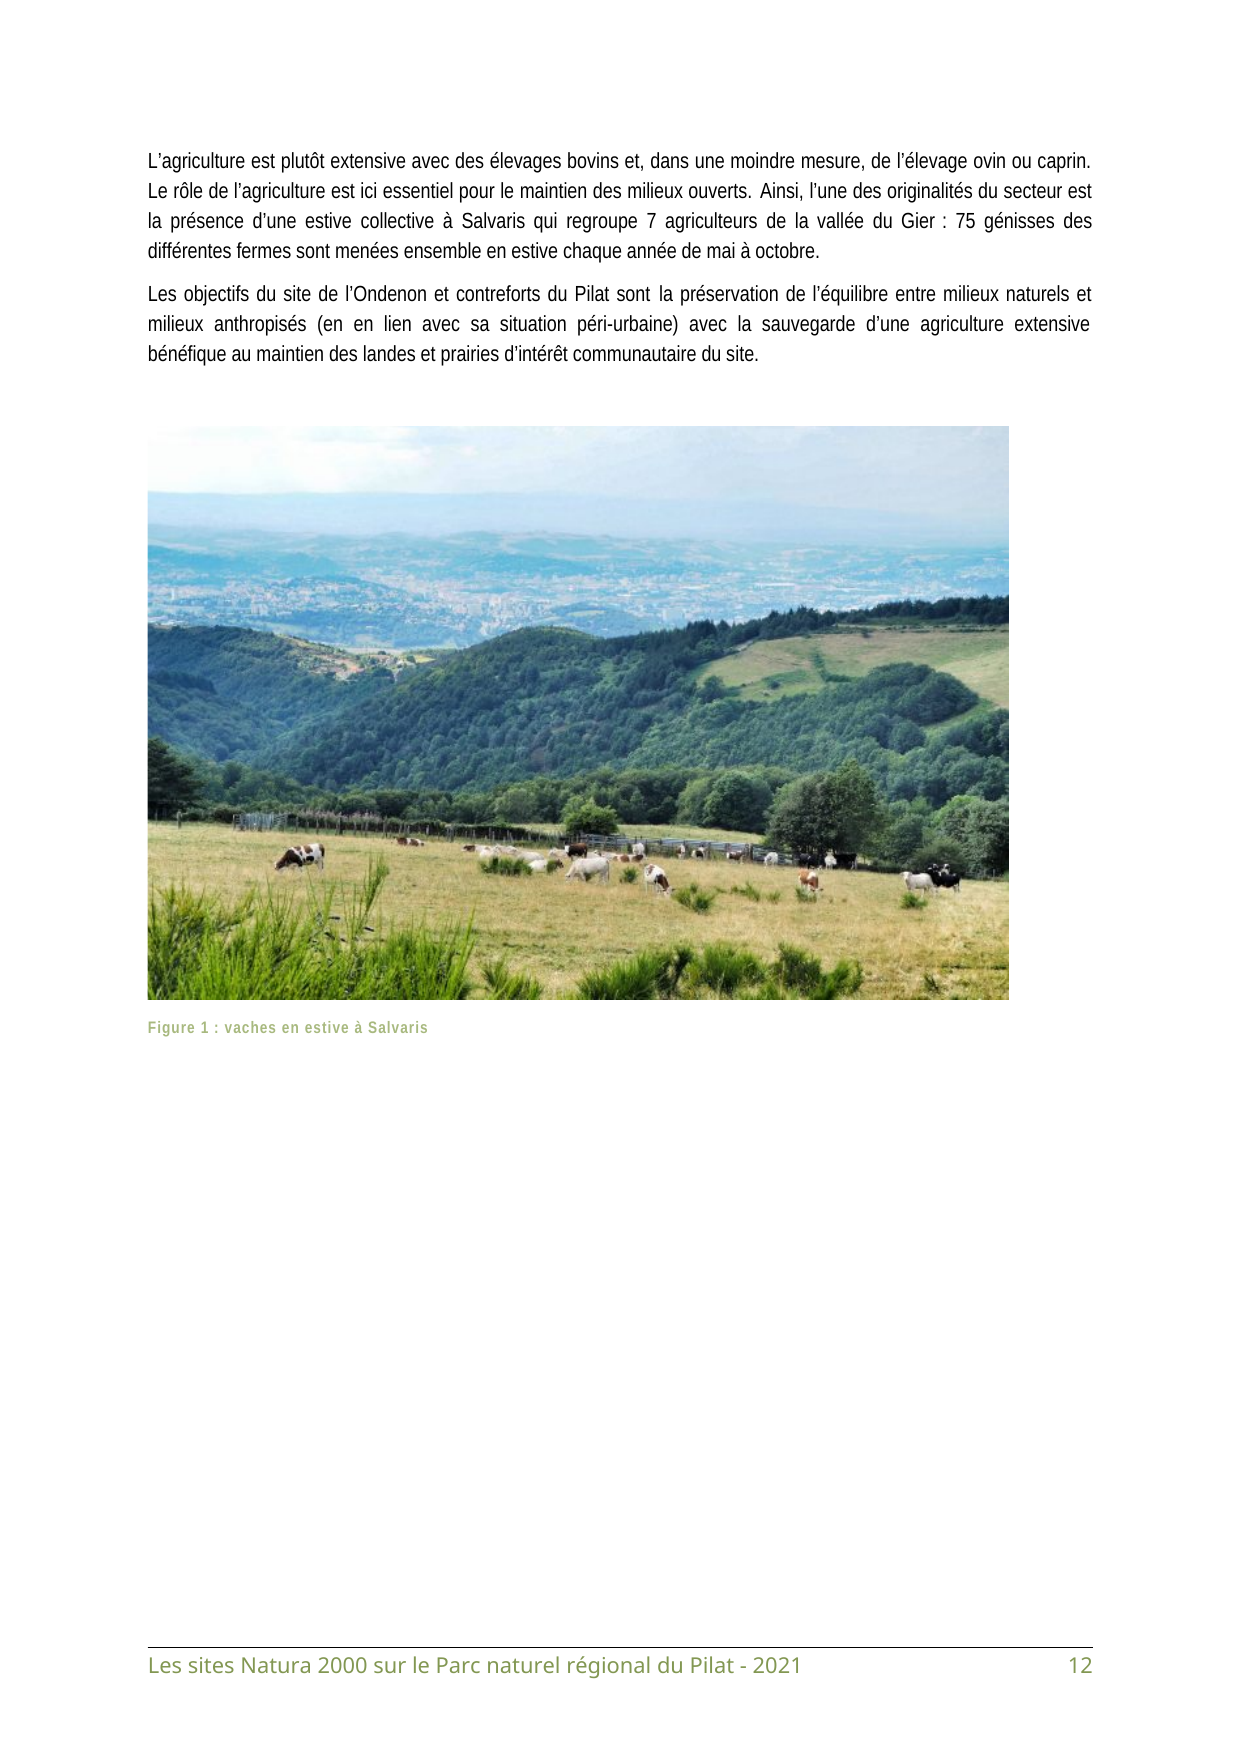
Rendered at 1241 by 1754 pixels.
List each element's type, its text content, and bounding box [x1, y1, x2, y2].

text Les objectifs du site de l’Ondenon et contreforts du Pilat sont la préservation de l’équilibre entre milieux naturels et milieux anthropisés (en en lien avec sa situation péri-urbaine) avec la sauvegarde d’une agriculture extensive bénéfique au maintien des landes et prairies d’intérêt communautaire du site. [148, 281, 1093, 366]
picture [147, 426, 1009, 1000]
text Figure 3 : vaches en estive à Salvaris [148, 1017, 1093, 1037]
text L’agriculture est plutôt extensive avec des élevages bovins et, dans une moindre mesure, de l’élevage ovin ou caprin. Le rôle de l’agriculture est ici essentiel pour le maintien des milieux ouverts. Ainsi, l’une des originalités du secteur est la présence d’une estive collective à Salvaris qui regroupe 7 agriculteurs de la vallée du Gier : 75 génisses des différentes fermes sont menées ensemble en estive chaque année de mai à octobre. [148, 148, 1093, 263]
